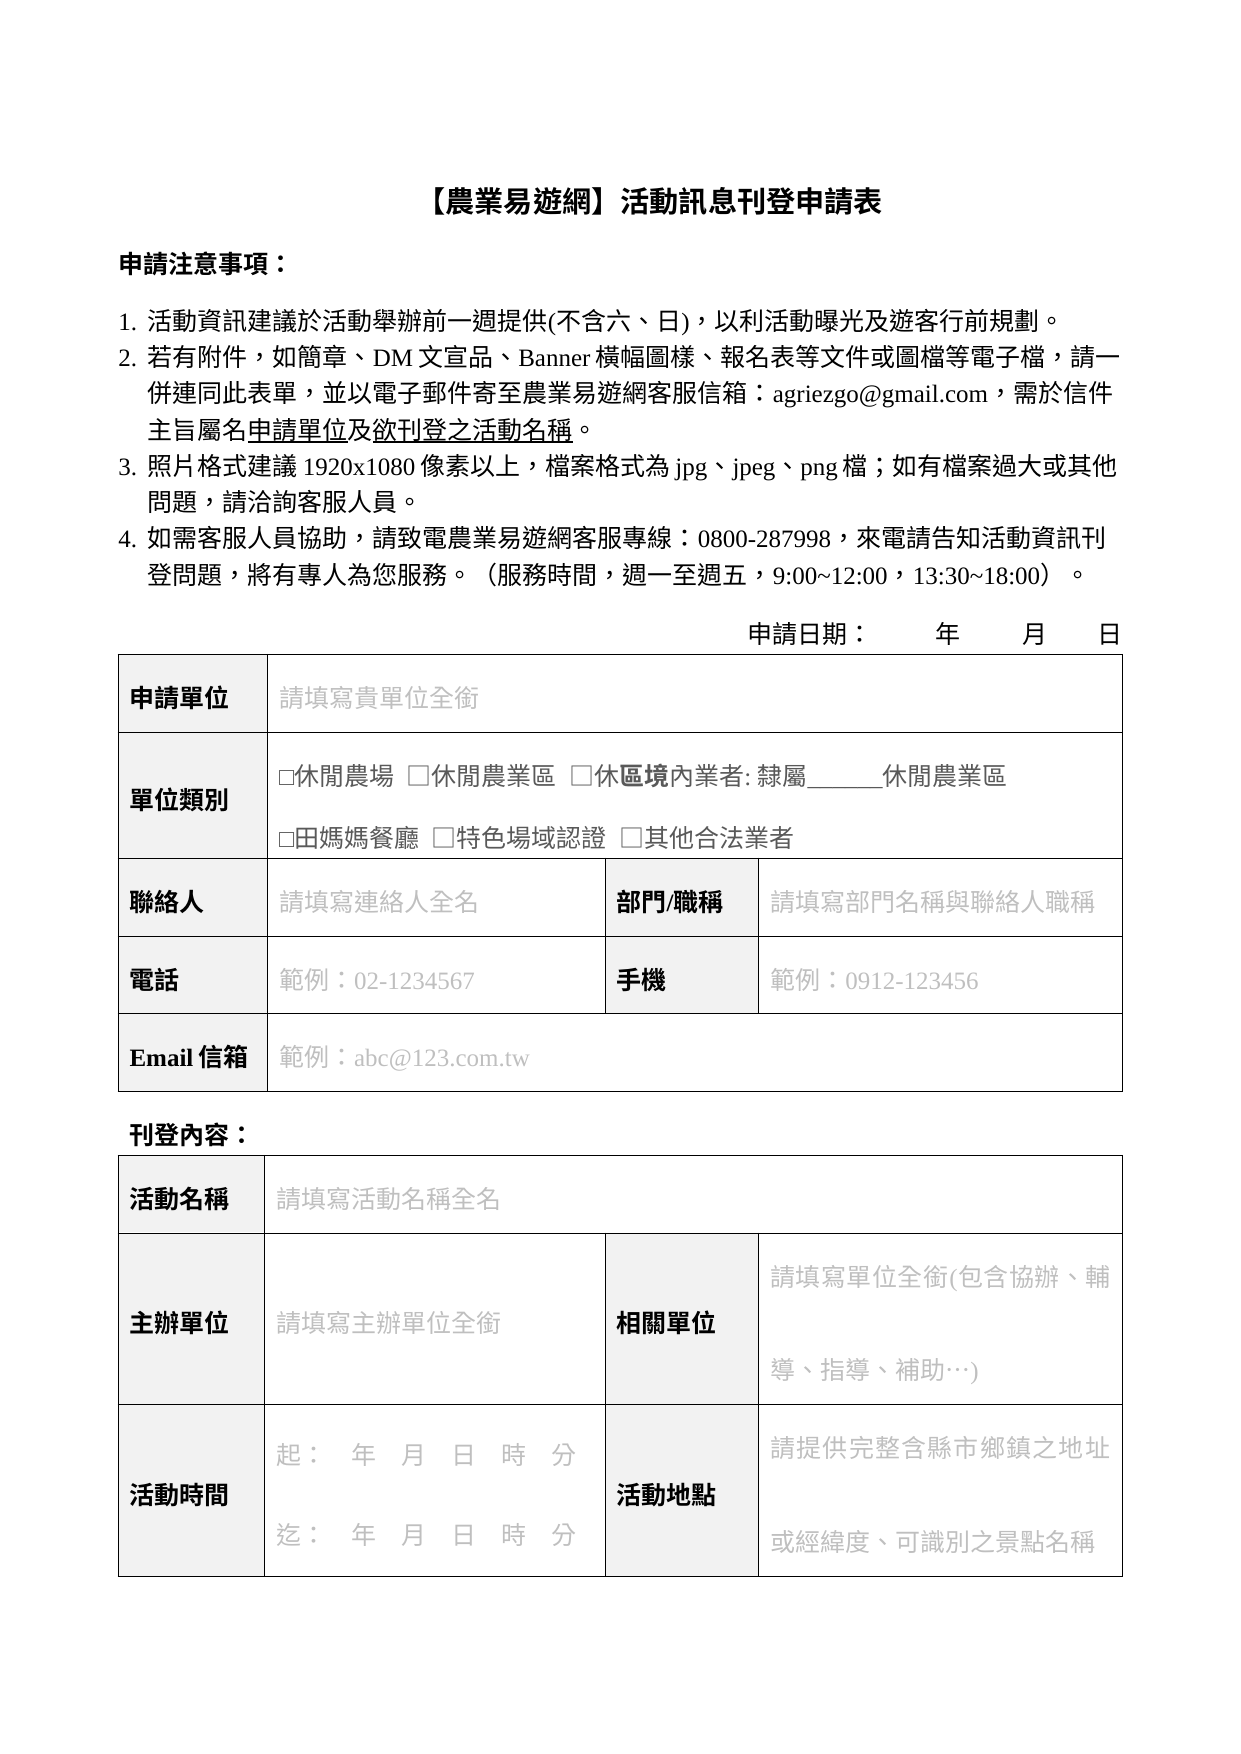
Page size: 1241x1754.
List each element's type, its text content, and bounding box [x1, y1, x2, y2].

list 如需客服人員協助，請致電農業易遊網客服專線：0800-287998，來電請告知活動資訊刊登問題，將有專人為您服務。（服務時間，週一至週五，9:00~12:00，13:30~18:00）。 [118, 519, 1122, 591]
table_cell 手機 [606, 937, 758, 1013]
table_cell 請填寫連絡人全名 [268, 859, 605, 936]
table_cell 起： 年 月 日 時 分 迄： 年 月 日 時 分 [265, 1405, 605, 1576]
table_header 請填寫貴單位全銜 [268, 655, 1122, 732]
table_cell 單位類別 [119, 733, 267, 858]
text 申請注意事項： [118, 221, 1122, 283]
table_cell 請提供完整含縣市鄉鎮之地址或經緯度、可識別之景點名稱 [759, 1405, 1122, 1576]
table_cell 範例：0912-123456 [759, 937, 1122, 1013]
table_cell □休閒農場 □休閒農業區 □休區境內業者: 隸屬______休閒農業區 □田媽媽餐廳 □特色場域認證 □其他合法業者 [268, 733, 1122, 858]
table_cell 請填寫單位全銜(包含協辦、輔導、指導、補助…) [759, 1234, 1122, 1404]
table_cell 請填寫部門名稱與聯絡人職稱 [759, 859, 1122, 936]
table_cell 刊登內容： [118, 1092, 1122, 1155]
list 若有附件，如簡章、DM文宣品、Banner橫幅圖樣、報名表等文件或圖檔等電子檔，請一併連同此表單，並以電子郵件寄至農業易遊網客服信箱：agriezgo@gmail.com，需於信件主旨屬名申請單位及欲刊登之活動名稱。 [118, 338, 1122, 446]
table_cell Email信箱 [119, 1014, 267, 1091]
table_cell 範例：02-1234567 [268, 937, 605, 1013]
list 照片格式建議1920x1080像素以上，檔案格式為jpg、jpeg、png檔；如有檔案過大或其他問題，請洽詢客服人員。 [118, 446, 1122, 519]
table_cell 請填寫主辦單位全銜 [265, 1234, 605, 1404]
table_cell 聯絡人 [119, 859, 267, 936]
text 申請日期： 年 月 日 [118, 591, 1122, 654]
table_cell 活動名稱 [119, 1156, 264, 1232]
table_header 申請單位 [119, 655, 267, 732]
text 【農業易遊網】活動訊息刊登申請表 [118, 158, 1122, 221]
table_cell 相關單位 [606, 1234, 758, 1404]
table_cell 主辦單位 [119, 1234, 264, 1404]
table_cell 活動地點 [606, 1405, 758, 1576]
table_cell 活動時間 [119, 1405, 264, 1576]
table_cell 範例：abc@123.com.tw [268, 1014, 1122, 1091]
table_cell 部門/職稱 [606, 859, 758, 936]
list 活動資訊建議於活動舉辦前一週提供(不含六、日)，以利活動曝光及遊客行前規劃。 [118, 301, 1122, 338]
table_cell 請填寫活動名稱全名 [265, 1156, 1122, 1232]
table_cell 電話 [119, 937, 267, 1013]
